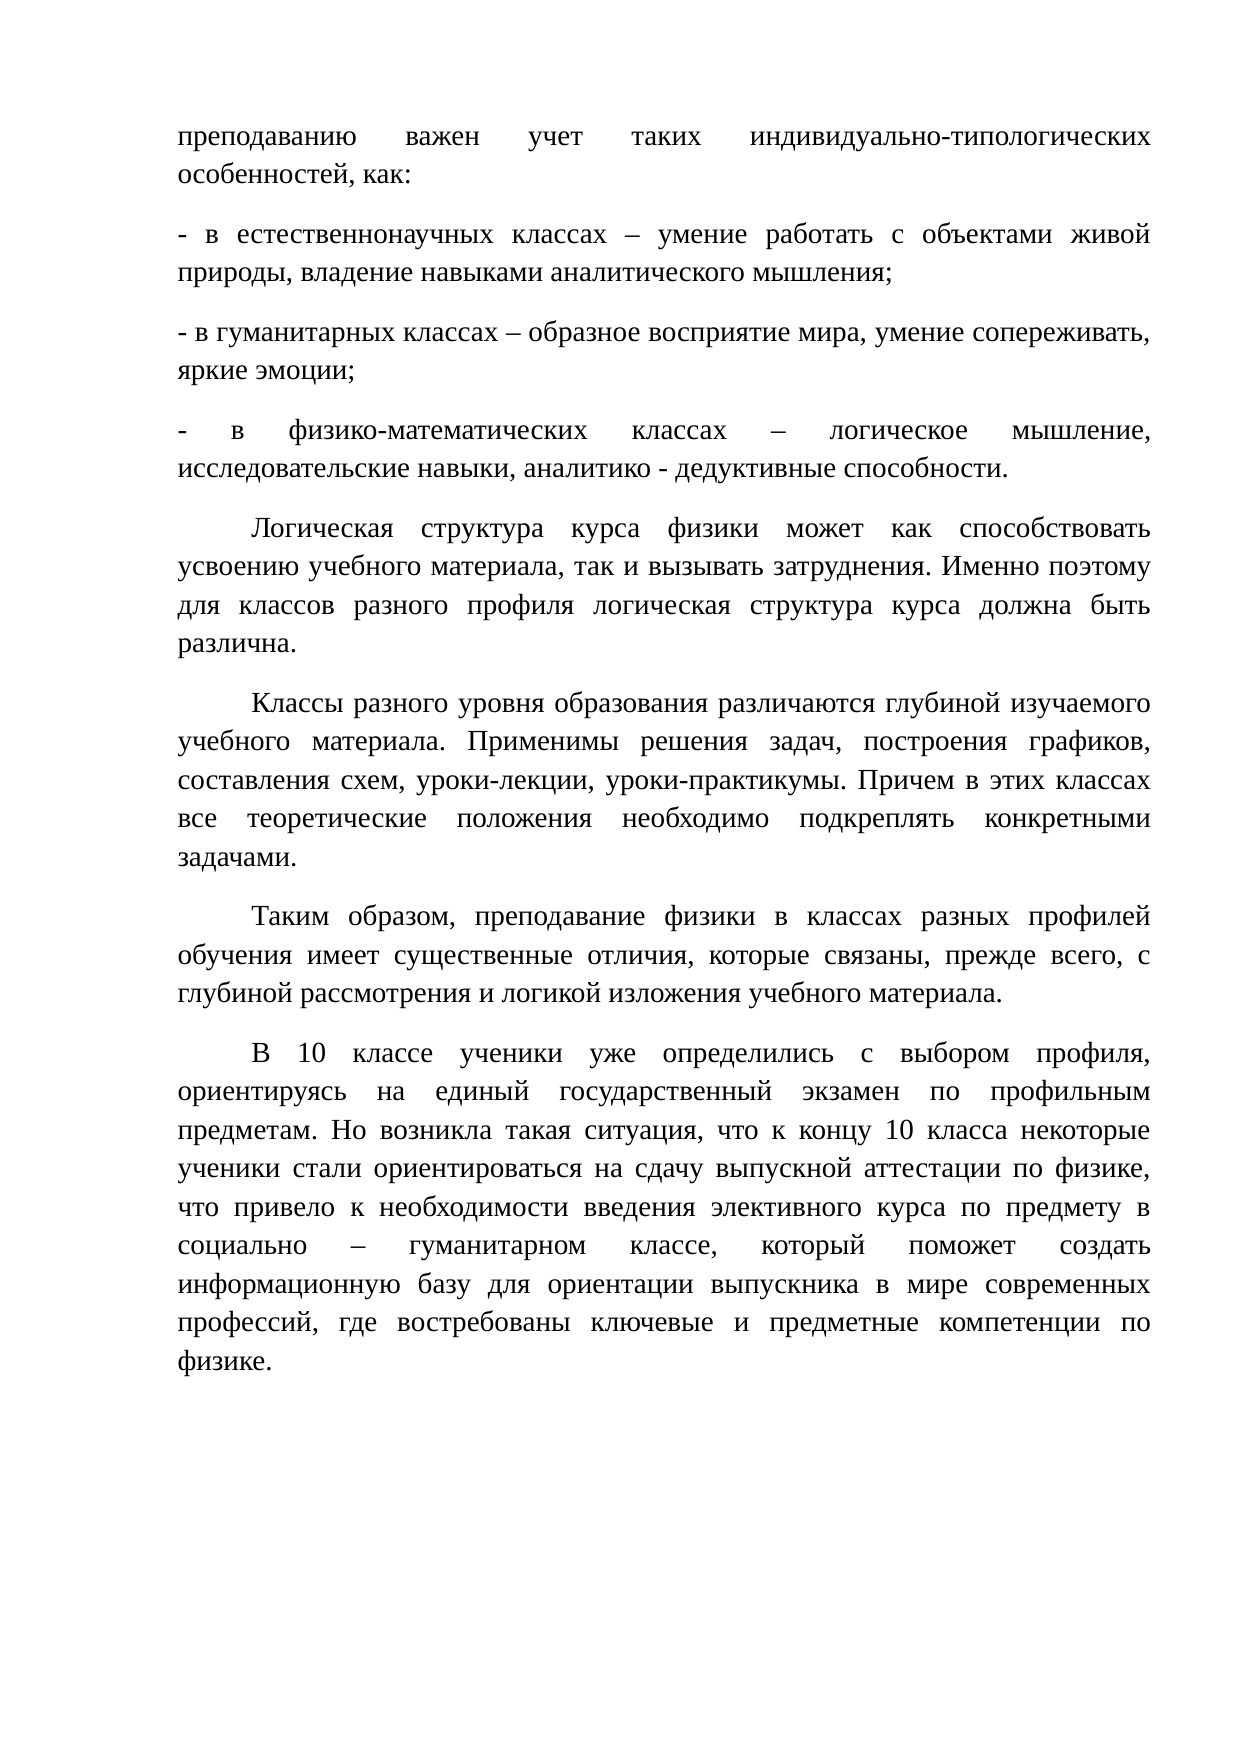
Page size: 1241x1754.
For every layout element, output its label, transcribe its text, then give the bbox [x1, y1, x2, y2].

text преподаванию важен учет таких индивидуально-типологических особенностей, как: [177, 118, 1152, 190]
text В 10 классе ученики уже определились с выбором профиля, ориентируясь на единый государственный экзамен по профильным предметам. Но возникла такая ситуация, что к концу 10 класса некоторые ученики стали ориентироваться на сдачу выпускной аттестации по физике, что привело к необходимости введения элективного курса по предмету в социально – гуманитарном классе, который поможет создать информационную базу для ориентации выпускника в мире современных профессий, где востребованы ключевые и предметные компетенции по физике. [177, 1035, 1152, 1377]
text - в физико-математических классах – логическое мышление, исследовательские навыки, аналитико - дедуктивные способности. [177, 412, 1152, 484]
text Классы разного уровня образования различаются глубиной изучаемого учебного материала. Применимы решения задач, построения графиков, составления схем, уроки-лекции, уроки-практикумы. Причем в этих классах все теоретические положения необходимо подкреплять конкретными задачами. [177, 685, 1152, 872]
text - в гуманитарных классах – образное восприятие мира, умение сопереживать, яркие эмоции; [177, 314, 1152, 386]
text Логическая структура курса физики может как способствовать усвоению учебного материала, так и вызывать затруднения. Именно поэтому для классов разного профиля логическая структура курса должна быть различна. [177, 510, 1152, 659]
text Таким образом, преподавание физики в классах разных профилей обучения имеет существенные отличия, которые связаны, прежде всего, с глубиной рассмотрения и логикой изложения учебного материала. [177, 898, 1152, 1009]
text - в естественнонаучных классах – умение работать с объектами живой природы, владение навыками аналитического мышления; [177, 216, 1152, 288]
